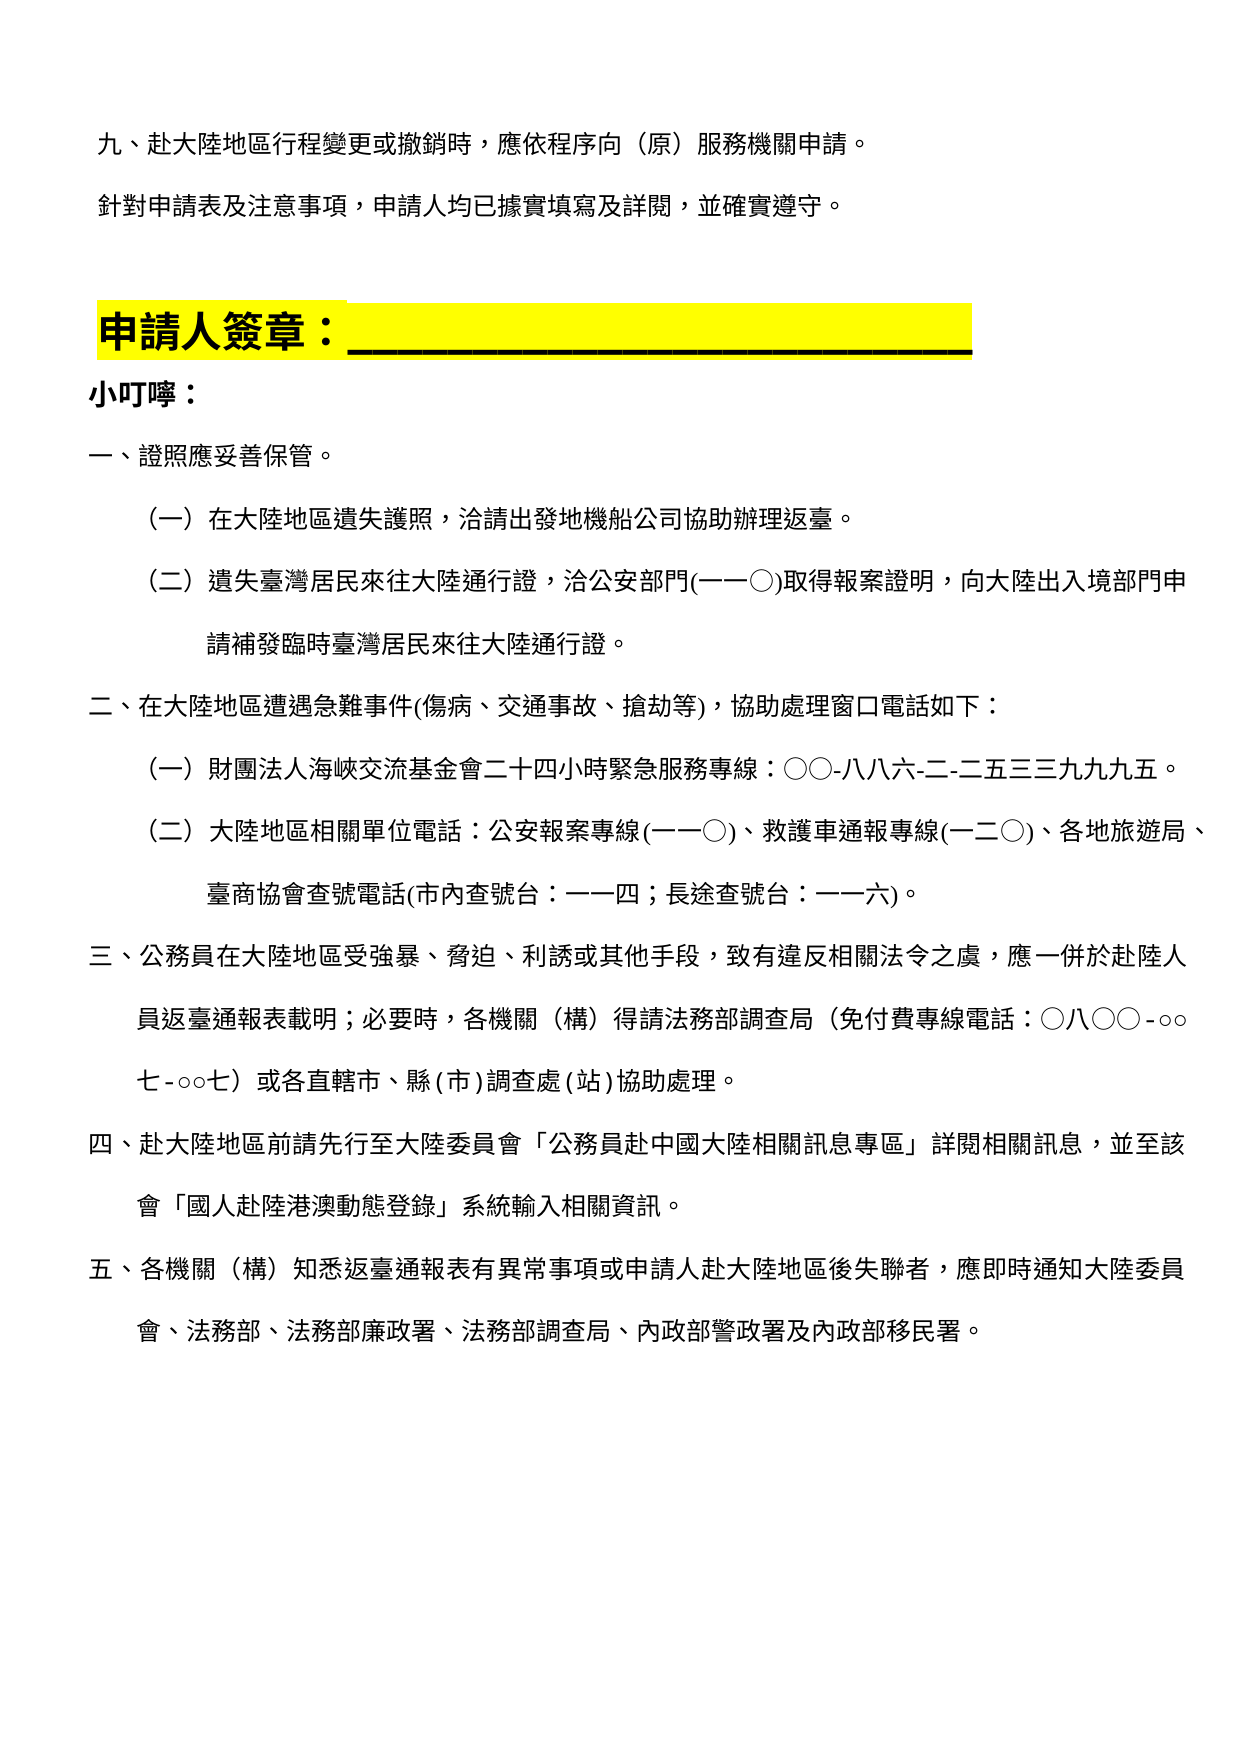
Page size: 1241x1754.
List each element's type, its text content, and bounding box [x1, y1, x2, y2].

text 三、公務員在大陸地區受強暴、脅迫、利誘或其他手段，致有違反相關法令之虞，應一併於赴陸人員返臺通報表載明；必要時，各機關（構）得請法務部調查局（免付費專線電話：○八○○-○○七-○○七）或各直轄市、縣(市)調查處(站)協助處理。 [89, 913, 1188, 1101]
text 一、證照應妥善保管。 [89, 413, 1188, 476]
text （一）在大陸地區遺失護照，洽請出發地機船公司協助辦理返臺。 [89, 476, 1188, 538]
text 五、各機關（構）知悉返臺通報表有異常事項或申請人赴大陸地區後失聯者，應即時通知大陸委員會、法務部、法務部廉政署、法務部調查局、內政部警政署及內政部移民署。 [89, 1226, 1188, 1351]
text 二、在大陸地區遭遇急難事件(傷病、交通事故、搶劫等)，協助處理窗口電話如下： [89, 663, 1188, 726]
text 四、赴大陸地區前請先行至大陸委員會「公務員赴中國大陸相關訊息專區」詳閱相關訊息，並至該會「國人赴陸港澳動態登錄」系統輸入相關資訊。 [89, 1101, 1188, 1226]
text 申請人簽章：_________________________ [97, 288, 1176, 351]
text 針對申請表及注意事項，申請人均已據實填寫及詳閱，並確實遵守。 [97, 163, 1176, 226]
text （二）大陸地區相關單位電話：公安報案專線(一一○)、救護車通報專線(一二○)、各地旅遊局、臺商協會查號電話(市內查號台：一一四；長途查號台：一一六)。 [133, 788, 1188, 913]
text 小叮嚀： [89, 351, 1176, 413]
text 九、赴大陸地區行程變更或撤銷時，應依程序向（原）服務機關申請。 [97, 101, 1176, 163]
text （二）遺失臺灣居民來往大陸通行證，洽公安部門(一一○)取得報案證明，向大陸出入境部門申請補發臨時臺灣居民來往大陸通行證。 [133, 538, 1188, 663]
text （一）財團法人海峽交流基金會二十四小時緊急服務專線：○○-八八六-二-二五三三九九九五。 [89, 726, 1188, 788]
